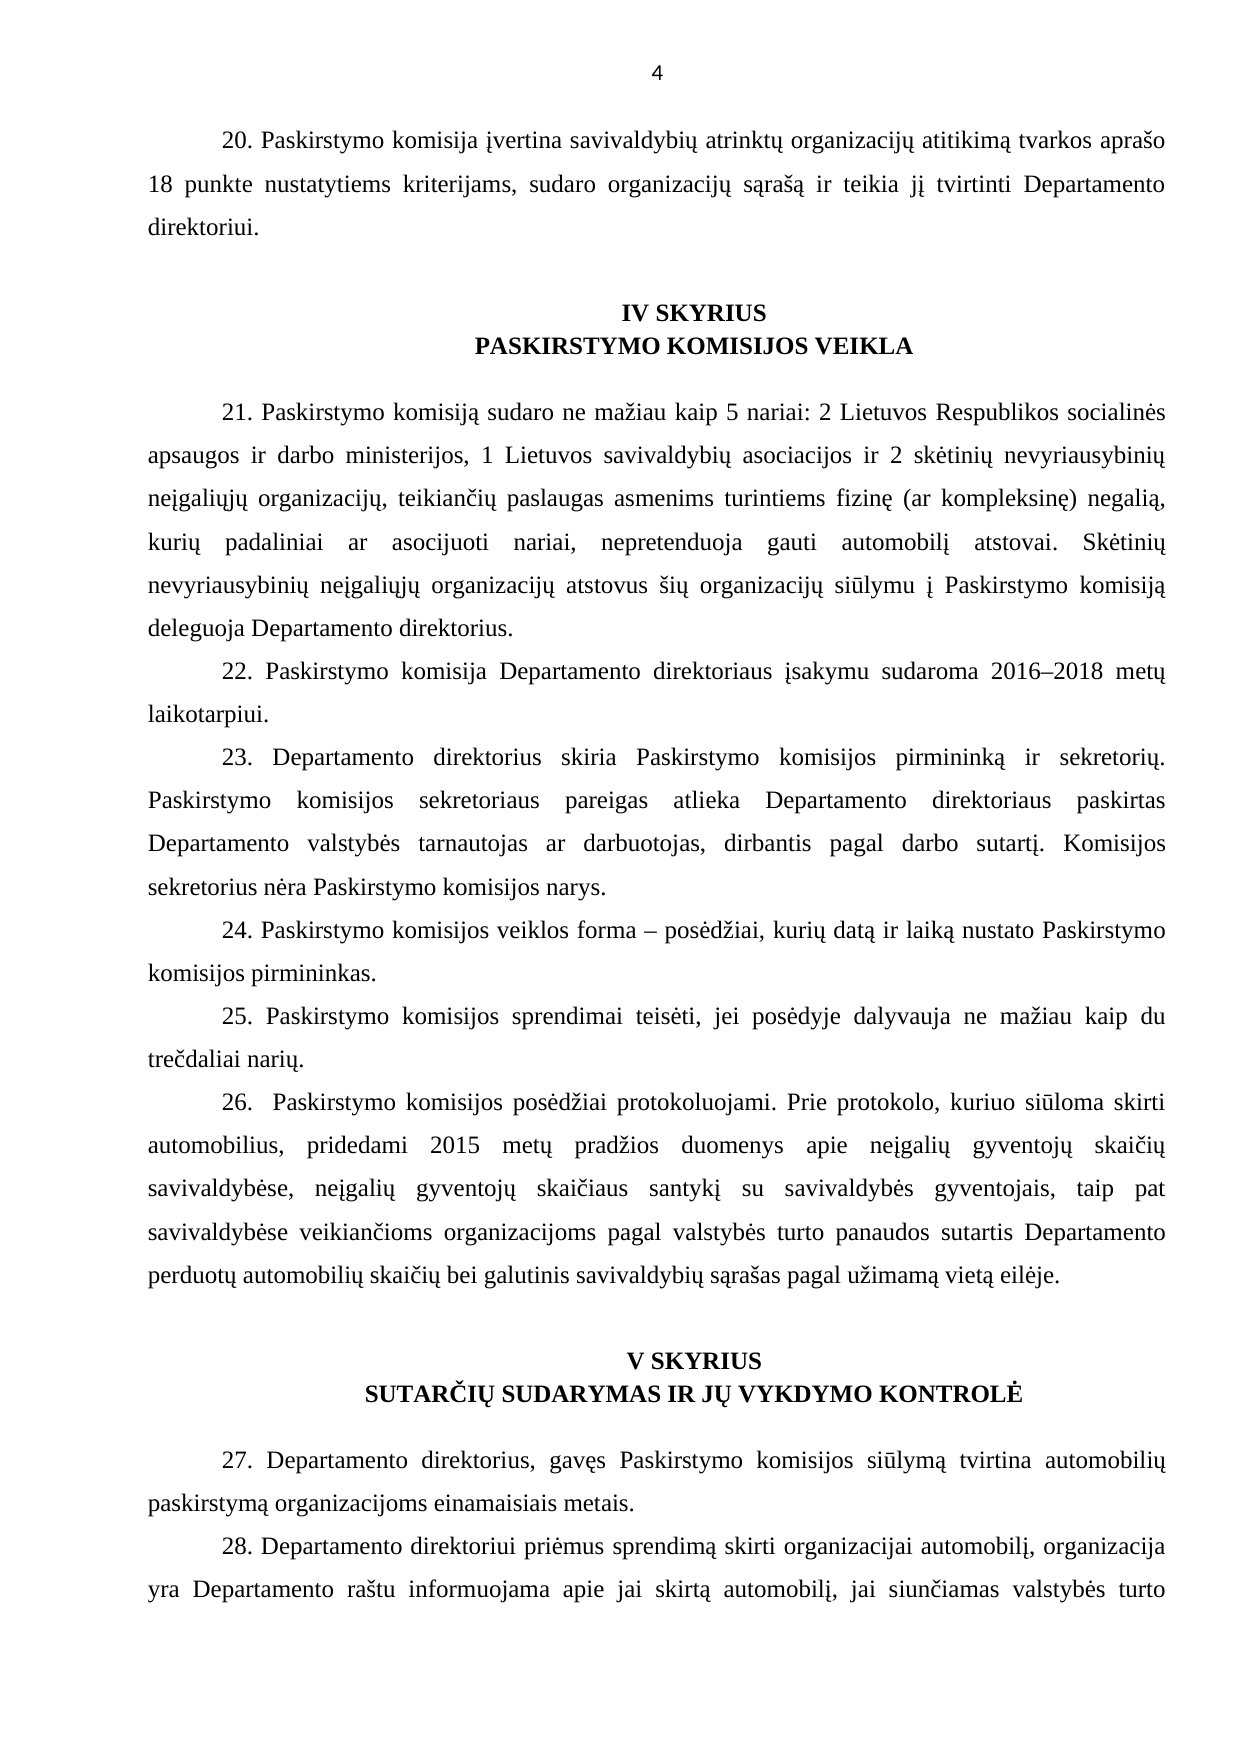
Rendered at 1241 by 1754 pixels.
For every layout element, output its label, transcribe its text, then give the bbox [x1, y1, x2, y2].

text V SKYRIUS [148, 1346, 1167, 1375]
text 28. Departamento direktoriui priėmus sprendimą skirti organizacijai automobilį, organizacija yra Departamento raštu informuojama apie jai skirtą automobilį, jai siunčiamas valstybės turto [148, 1531, 1167, 1603]
text PASKIRSTYMO KOMISIJOS VEIKLA [148, 331, 1167, 360]
text 21. Paskirstymo komisiją sudaro ne mažiau kaip 5 nariai: 2 Lietuvos Respublikos socialinės apsaugos ir darbo ministerijos, 1 Lietuvos savivaldybių asociacijos ir 2 skėtinių nevyriausybinių neįgaliųjų organizacijų, teikiančių paslaugas asmenims turintiems fizinę (ar kompleksinę) negalią, kurių padaliniai ar asocijuoti nariai, nepretenduoja gauti automobilį atstovai. Skėtinių nevyriausybinių neįgaliųjų organizacijų atstovus šių organizacijų siūlymu į Paskirstymo komisiją deleguoja Departamento direktorius. [148, 397, 1167, 642]
text 24. Paskirstymo komisijos veiklos forma – posėdžiai, kurių datą ir laiką nustato Paskirstymo komisijos pirmininkas. [148, 915, 1167, 987]
text 20. Paskirstymo komisija įvertina savivaldybių atrinktų organizacijų atitikimą tvarkos aprašo 18 punkte nustatytiems kriterijams, sudaro organizacijų sąrašą ir teikia jį tvirtinti Departamento direktoriui. [148, 126, 1167, 241]
text SUTARČIŲ SUDARYMAS IR JŲ VYKDYMO KONTROLĖ [148, 1379, 1167, 1408]
text 27. Departamento direktorius, gavęs Paskirstymo komisijos siūlymą tvirtina automobilių paskirstymą organizacijoms einamaisiais metais. [148, 1445, 1167, 1517]
text 22. Paskirstymo komisija Departamento direktoriaus įsakymu sudaroma 2016–2018 metų laikotarpiui. [148, 656, 1167, 728]
text 26. Paskirstymo komisijos posėdžiai protokoluojami. Prie protokolo, kuriuo siūloma skirti automobilius, pridedami 2015 metų pradžios duomenys apie neįgalių gyventojų skaičių savivaldybėse, neįgalių gyventojų skaičiaus santykį su savivaldybės gyventojais, taip pat savivaldybėse veikiančioms organizacijoms pagal valstybės turto panaudos sutartis Departamento perduotų automobilių skaičių bei galutinis savivaldybių sąrašas pagal užimamą vietą eilėje. [148, 1087, 1167, 1288]
text 23. Departamento direktorius skiria Paskirstymo komisijos pirmininką ir sekretorių. Paskirstymo komisijos sekretoriaus pareigas atlieka Departamento direktoriaus paskirtas Departamento valstybės tarnautojas ar darbuotojas, dirbantis pagal darbo sutartį. Komisijos sekretorius nėra Paskirstymo komisijos narys. [148, 742, 1167, 900]
text 25. Paskirstymo komisijos sprendimai teisėti, jei posėdyje dalyvauja ne mažiau kaip du trečdaliai narių. [148, 1001, 1167, 1073]
text IV SKYRIUS [148, 298, 1167, 327]
